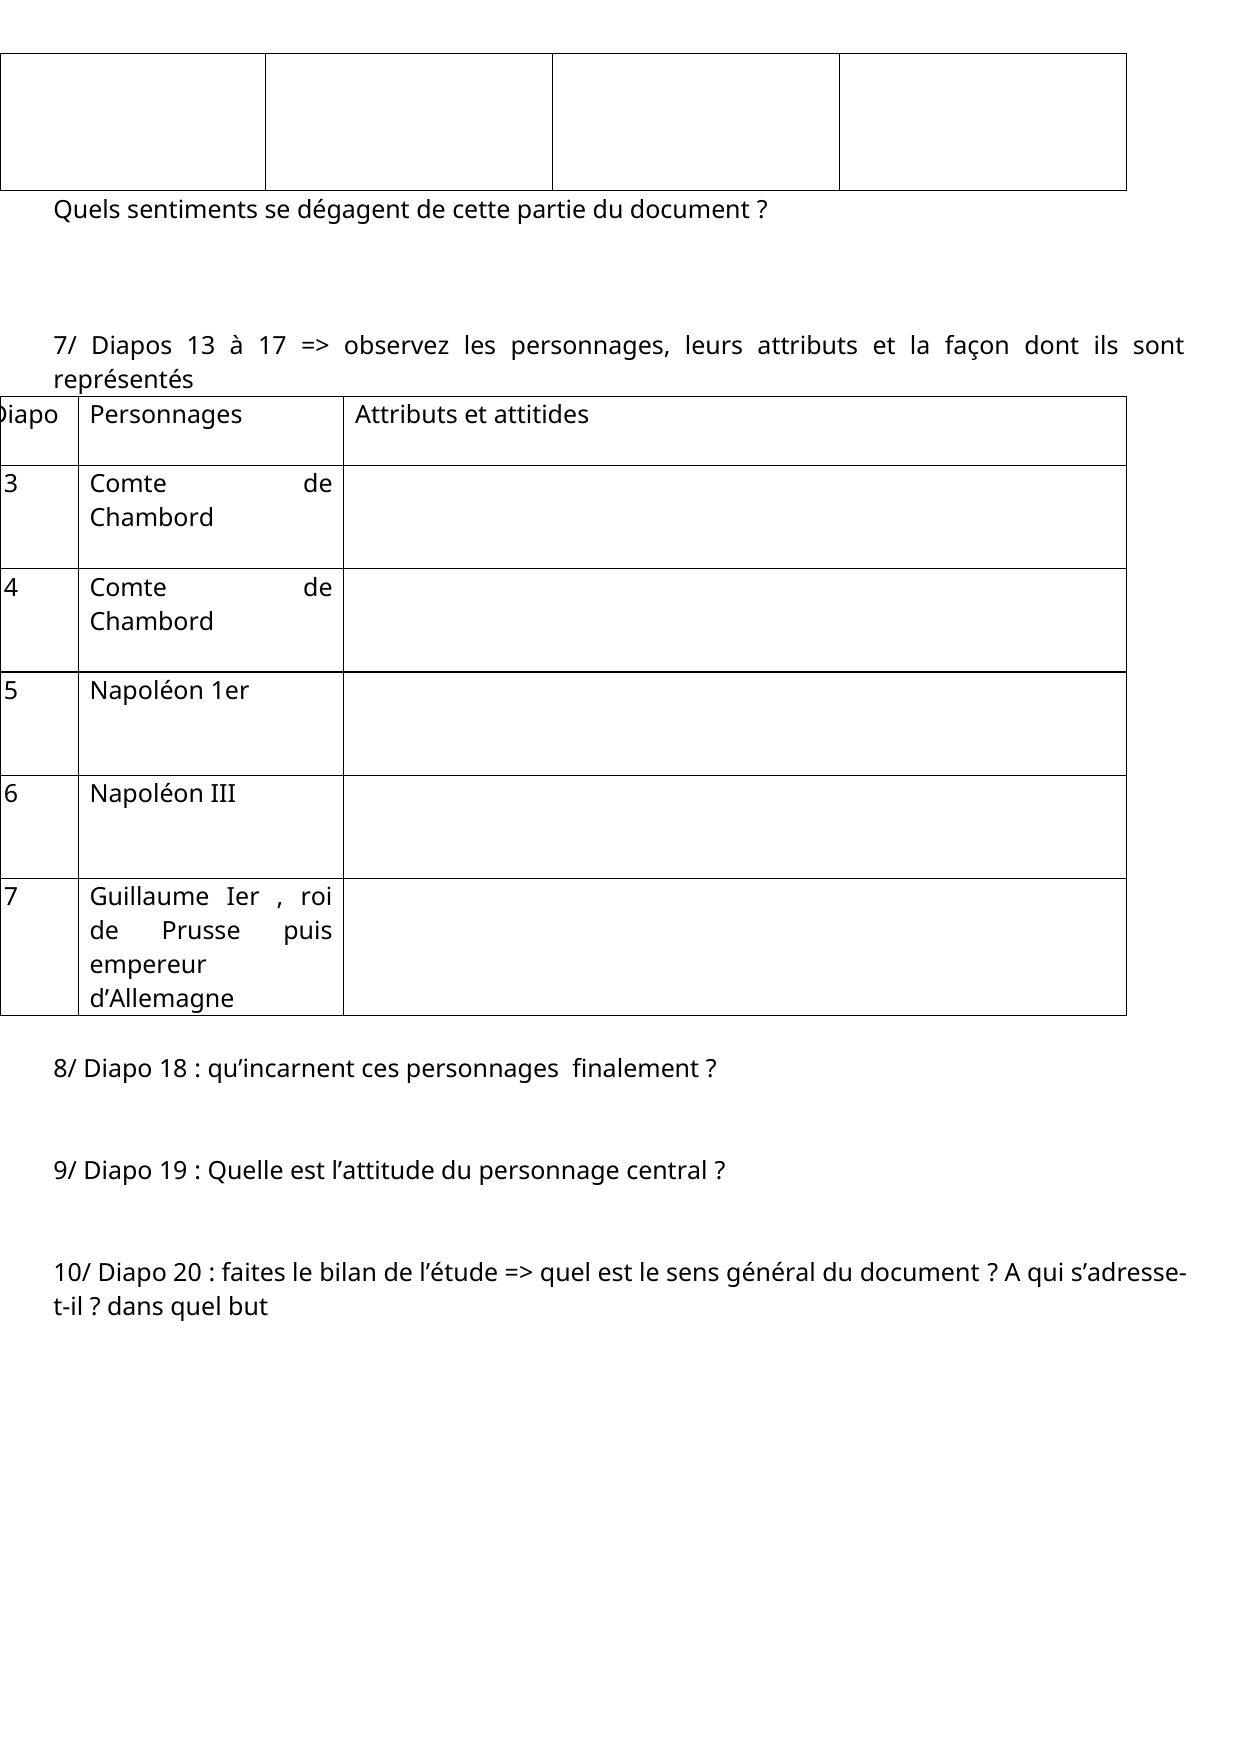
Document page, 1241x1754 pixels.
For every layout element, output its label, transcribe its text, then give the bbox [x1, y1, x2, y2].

table_cell Guillaume Ier , roi de Prusse puis empereur d’Allemagne [79, 879, 343, 1015]
table_cell [344, 776, 1126, 878]
table_cell 15 [1, 673, 78, 775]
table_cell Napoléon 1er [79, 673, 343, 775]
table_cell [344, 569, 1126, 671]
text 7/ Diapos 13 à 17 => observez les personnages, leurs attributs et la façon dont ils sont représentés [53, 328, 1187, 396]
text 9/ Diapo 19 : Quelle est l’attitude du personnage central ? [53, 1152, 1187, 1187]
table_cell 13 [1, 466, 78, 568]
text Quels sentiments se dégagent de cette partie du document ? [53, 191, 1187, 226]
table_cell [840, 54, 1126, 190]
table_cell 16 [1, 776, 78, 878]
table_cell 14 [1, 569, 78, 671]
table_cell 17 [1, 879, 78, 1015]
table_cell [344, 673, 1126, 775]
table_cell Napoléon III [79, 776, 343, 878]
text 10/ Diapo 20 : faites le bilan de l’étude => quel est le sens général du document ? A qui s’adresse-t-il ? dans quel but [53, 1255, 1187, 1323]
table_cell [344, 879, 1126, 1015]
table_cell Comte de Chambord [79, 569, 343, 671]
text 8/ Diapo 18 : qu’incarnent ces personnages finalement ? [53, 1050, 1187, 1084]
table_cell Description [1, 54, 265, 190]
table_header Personnages [79, 397, 343, 465]
table_cell [344, 466, 1126, 568]
table_cell Comte de Chambord [79, 466, 343, 568]
table_cell [553, 54, 839, 190]
table_header Attributs et attitides [344, 397, 1126, 465]
table_cell [266, 54, 552, 190]
table_header Diapos [1, 397, 78, 465]
